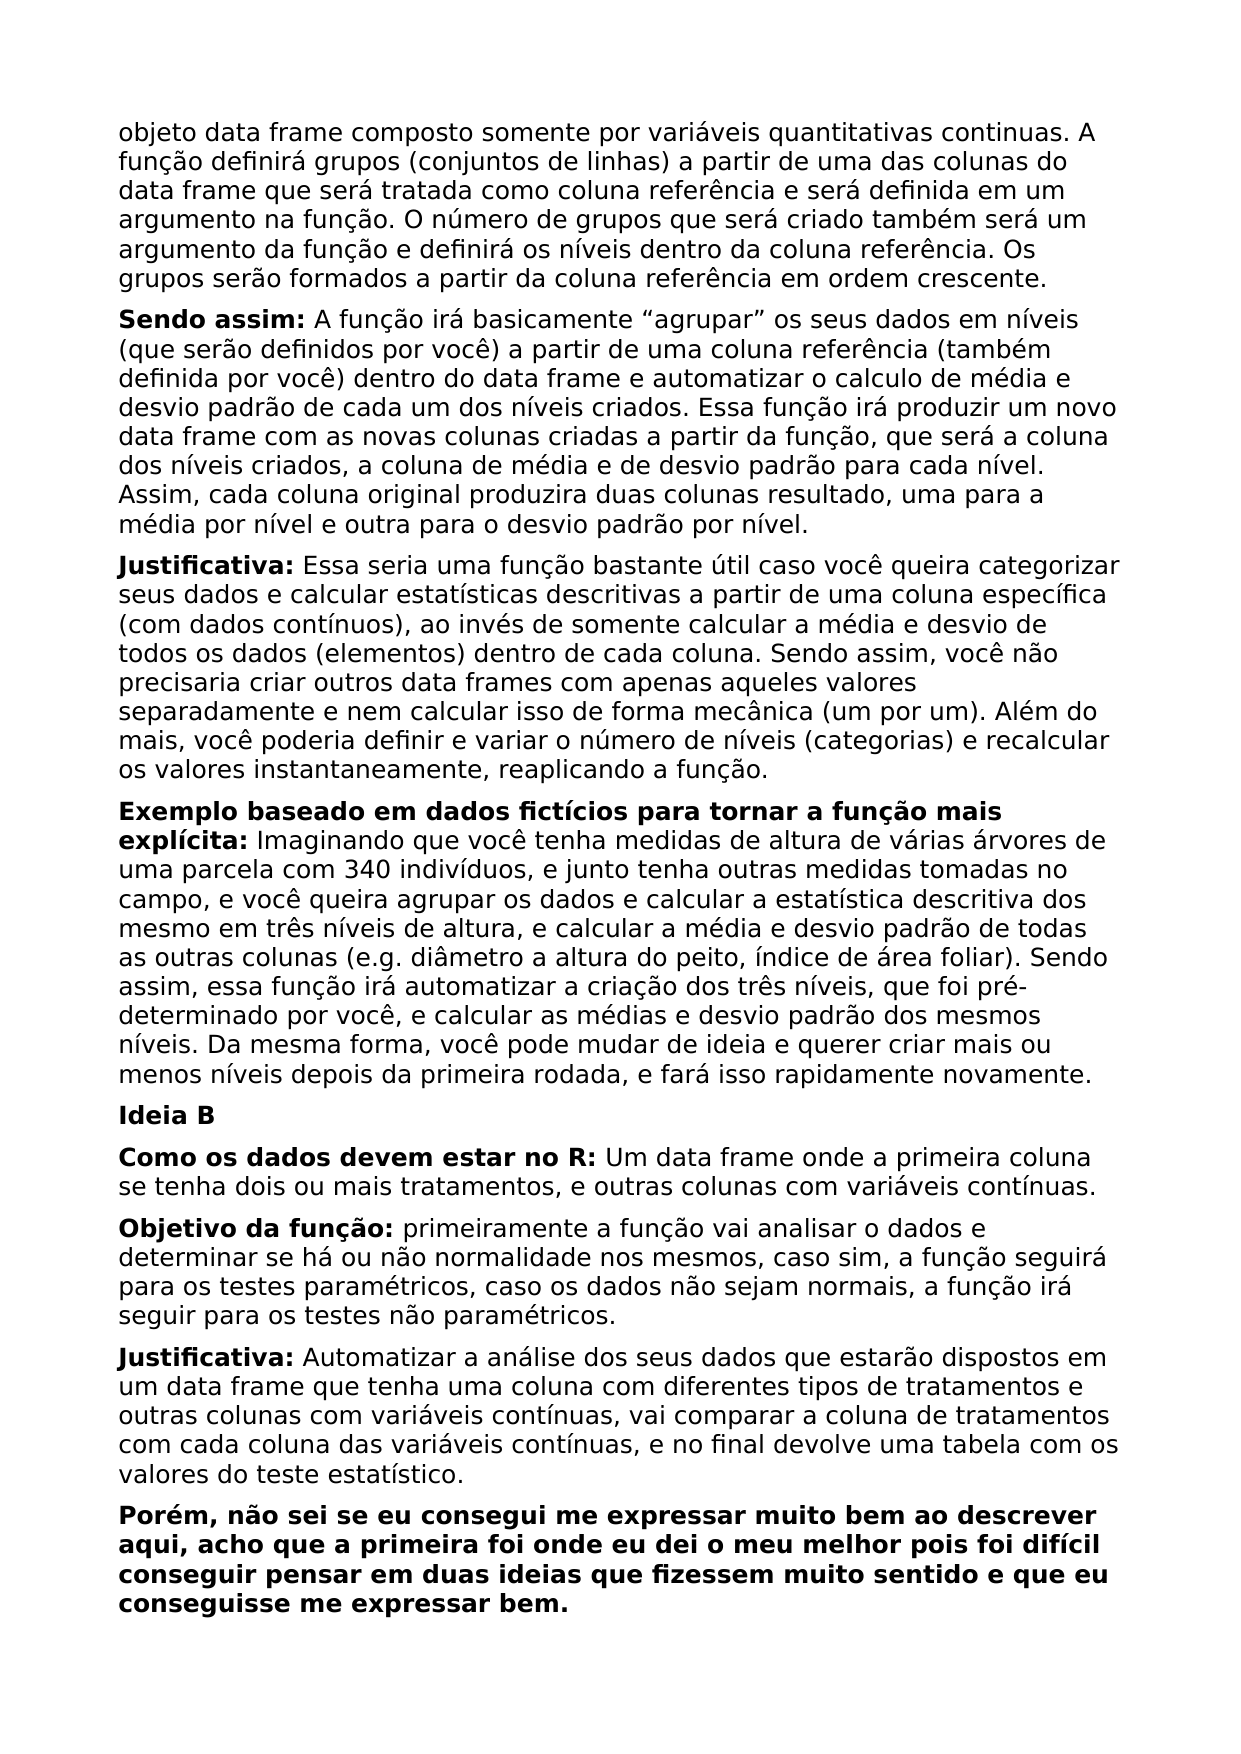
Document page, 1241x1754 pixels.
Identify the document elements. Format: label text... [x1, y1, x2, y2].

text objeto data frame composto somente por variáveis quantitativas continuas. A função definirá grupos (conjuntos de linhas) a partir de uma das colunas do data frame que será tratada como coluna referência e será definida em um argumento na função. O número de grupos que será criado também será um argumento da função e definirá os níveis dentro da coluna referência. Os grupos serão formados a partir da coluna referência em ordem crescente. [118, 118, 1122, 293]
text Justificativa: Automatizar a análise dos seus dados que estarão dispostos em um data frame que tenha uma coluna com diferentes tipos de tratamentos e outras colunas com variáveis contínuas, vai comparar a coluna de tratamentos com cada coluna das variáveis contínuas, e no final devolve uma tabela com os valores do teste estatístico. [118, 1343, 1122, 1489]
text Porém, não sei se eu consegui me expressar muito bem ao descrever aqui, acho que a primeira foi onde eu dei o meu melhor pois foi difícil conseguir pensar em duas ideias que fizessem muito sentido e que eu conseguisse me expressar bem. [118, 1501, 1122, 1618]
text Sendo assim: A função irá basicamente “agrupar” os seus dados em níveis (que serão definidos por você) a partir de uma coluna referência (também definida por você) dentro do data frame e automatizar o calculo de média e desvio padrão de cada um dos níveis criados. Essa função irá produzir um novo data frame com as novas colunas criadas a partir da função, que será a coluna dos níveis criados, a coluna de média e de desvio padrão para cada nível. Assim, cada coluna original produzira duas colunas resultado, uma para a média por nível e outra para o desvio padrão por nível. [118, 306, 1122, 539]
text Como os dados devem estar no R: Um data frame onde a primeira coluna se tenha dois ou mais tratamentos, e outras colunas com variáveis contínuas. [118, 1143, 1122, 1201]
text Justificativa: Essa seria uma função bastante útil caso você queira categorizar seus dados e calcular estatísticas descritivas a partir de uma coluna específica (com dados contínuos), ao invés de somente calcular a média e desvio de todos os dados (elementos) dentro de cada coluna. Sendo assim, você não precisaria criar outros data frames com apenas aqueles valores separadamente e nem calcular isso de forma mecânica (um por um). Além do mais, você poderia definir e variar o número de níveis (categorias) e recalcular os valores instantaneamente, reaplicando a função. [118, 551, 1122, 785]
text Ideia B [118, 1101, 1122, 1131]
text Exemplo baseado em dados fictícios para tornar a função mais explícita: Imaginando que você tenha medidas de altura de várias árvores de uma parcela com 340 indivíduos, e junto tenha outras medidas tomadas no campo, e você queira agrupar os dados e calcular a estatística descritiva dos mesmo em três níveis de altura, e calcular a média e desvio padrão de todas as outras colunas (e.g. diâmetro a altura do peito, índice de área foliar). Sendo assim, essa função irá automatizar a criação dos três níveis, que foi pré-determinado por você, e calcular as médias e desvio padrão dos mesmos níveis. Da mesma forma, você pode mudar de ideia e querer criar mais ou menos níveis depois da primeira rodada, e fará isso rapidamente novamente. [118, 797, 1122, 1089]
text Objetivo da função: primeiramente a função vai analisar o dados e determinar se há ou não normalidade nos mesmos, caso sim, a função seguirá para os testes paramétricos, caso os dados não sejam normais, a função irá seguir para os testes não paramétricos. [118, 1214, 1122, 1331]
